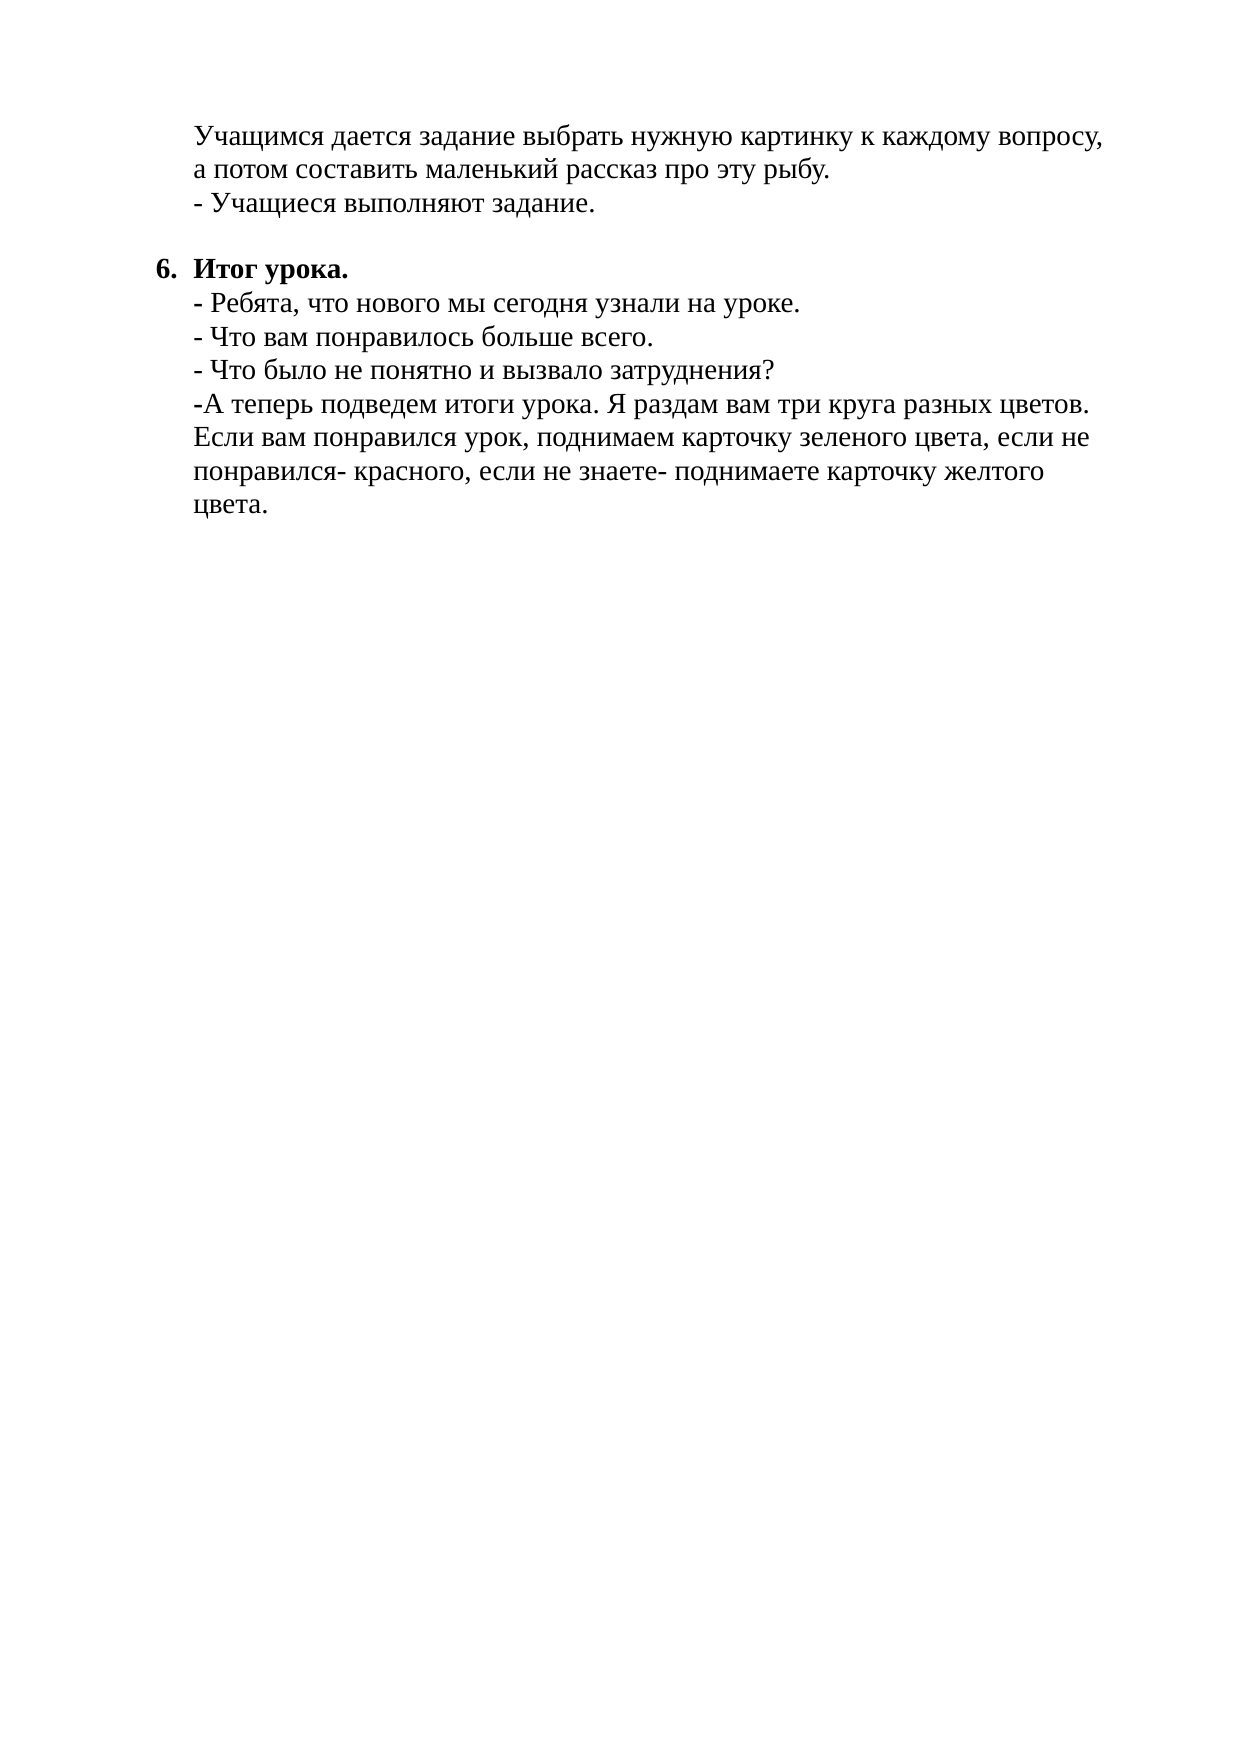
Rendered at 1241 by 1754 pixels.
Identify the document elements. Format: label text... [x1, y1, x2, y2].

list -А теперь подведем итоги урока. Я раздам вам три круга разных цветов. Если вам понравился урок, поднимаем карточку зеленого цвета, если не понравился- красного, если не знаете- поднимаете карточку желтого цвета. [156, 386, 1122, 520]
list Учащимся дается задание выбрать нужную картинку к каждому вопросу, а потом составить маленький рассказ про эту рыбу. [156, 118, 1122, 185]
list - Ребята, что нового мы сегодня узнали на уроке. [156, 285, 1122, 319]
list - Что вам понравилось больше всего. [156, 319, 1122, 352]
list - Учащиеся выполняют задание. [156, 185, 1122, 219]
list - Что было не понятно и вызвало затруднения? [156, 352, 1122, 386]
list Итог урока. [156, 252, 1122, 285]
